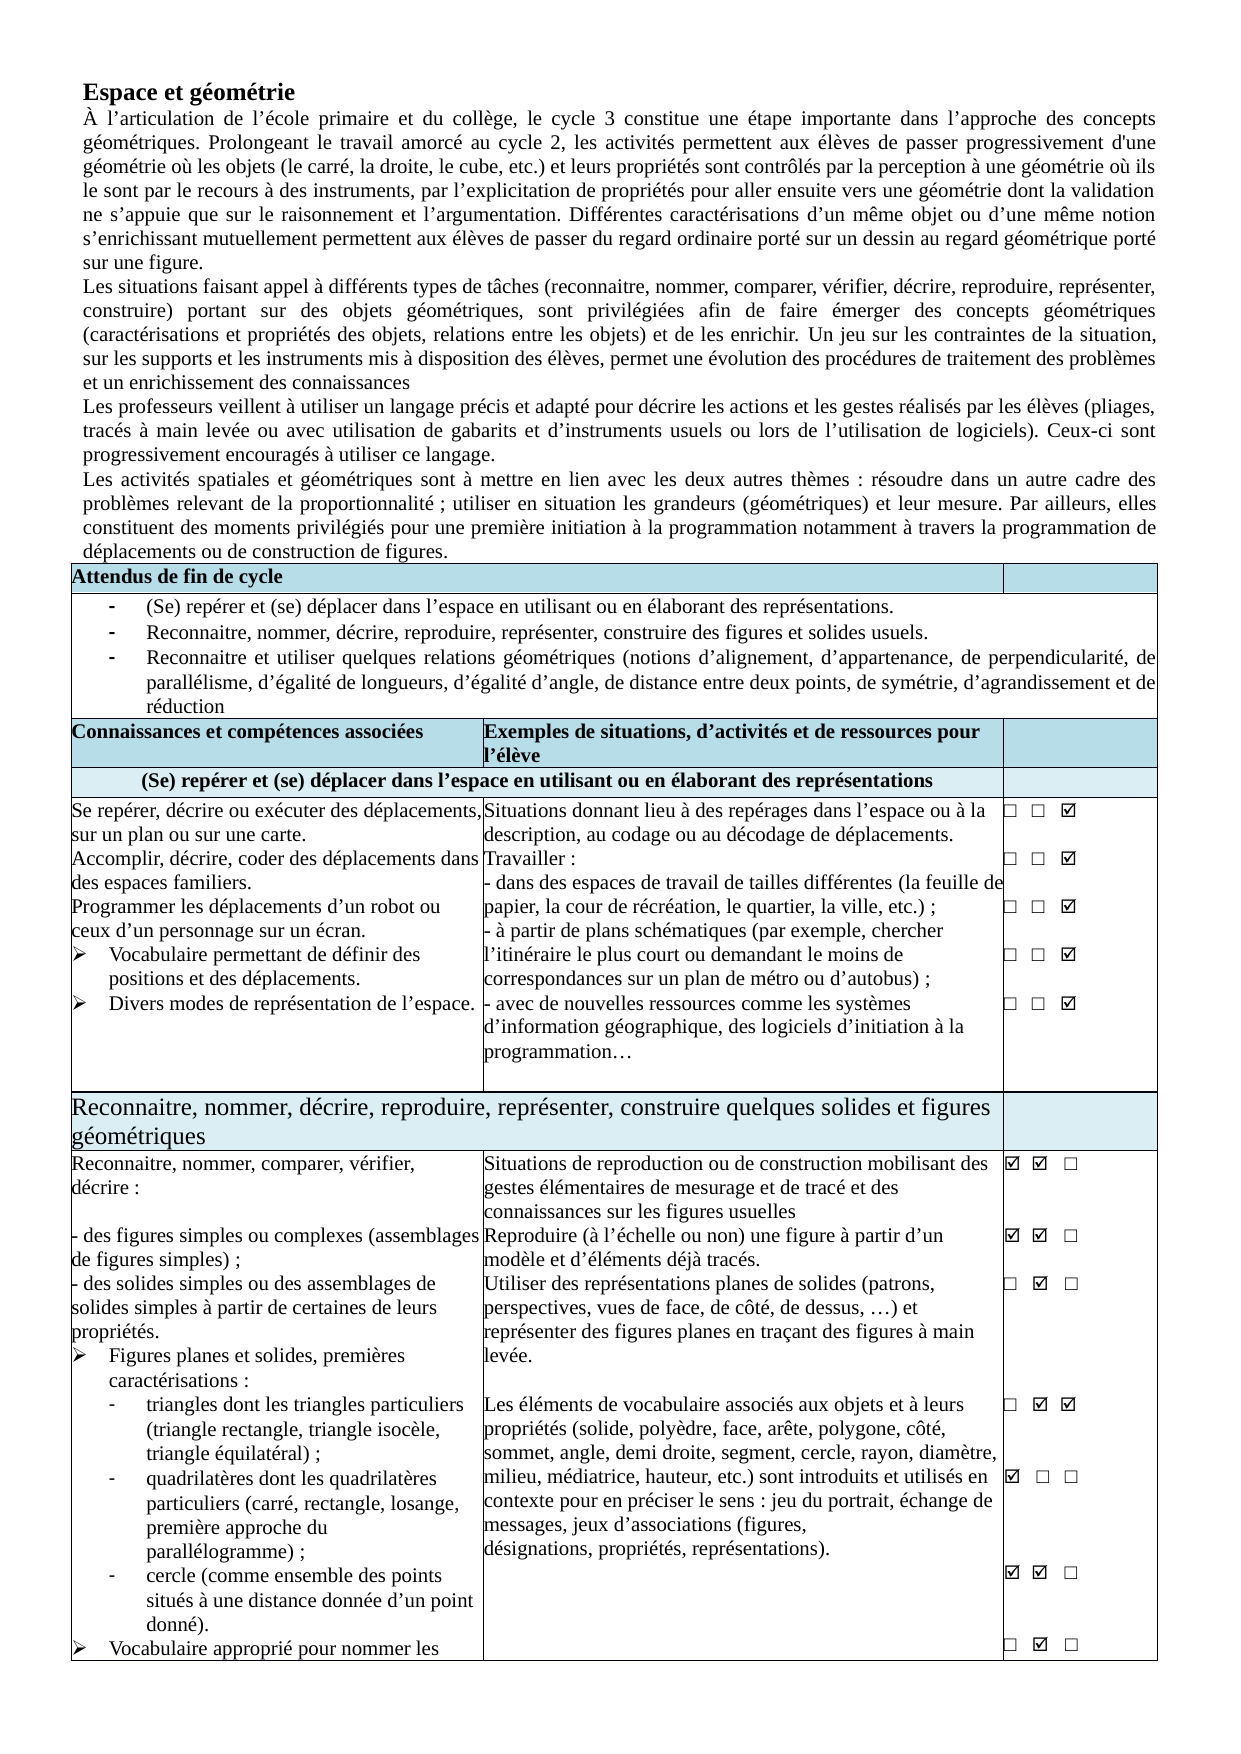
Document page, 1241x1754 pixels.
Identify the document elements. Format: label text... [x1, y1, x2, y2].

table_header Attendus de fin de cycle [72, 564, 1003, 592]
table_cell Reconnaitre, nommer, décrire, reproduire, représenter, construire quelques solides et figures géométriques [72, 1093, 1003, 1150]
table_cell Situations donnant lieu à des repérages dans l’espace ou à la description, au codage ou au décodage de déplacements. Travailler : - dans des espaces de travail de tailles différentes (la feuille de papier, la cour de récréation, le quartier, la ville, etc.) ; - à partir de plans schématiques (par exemple, chercher l’itinéraire le plus court ou demandant le moins de correspondances sur un plan de métro ou d’autobus) ; - avec de nouvelles ressources comme les systèmes d’information géographique, des logiciels d’initiation à la programmation… [484, 798, 1003, 1091]
table_cell   □   □ □  □ □    □ □   □ □  □ [1004, 1151, 1157, 1660]
text Les professeurs veillent à utiliser un langage précis et adapté pour décrire les actions et les gestes réalisés par les élèves (pliages, tracés à main levée ou avec utilisation de gabarits et d’instruments usuels ou lors de l’utilisation de logiciels). Ceux-ci sont progressivement encouragés à utiliser ce langage. [83, 394, 1157, 466]
table_cell Exemples de situations, d’activités et de ressources pour l’élève [484, 719, 1003, 767]
text À l’articulation de l’école primaire et du collège, le cycle 3 constitue une étape importante dans l’approche des concepts géométriques. Prolongeant le travail amorcé au cycle 2, les activités permettent aux élèves de passer progressivement d'une géométrie où les objets (le carré, la droite, le cube, etc.) et leurs propriétés sont contrôlés par la perception à une géométrie où ils le sont par le recours à des instruments, par l’explicitation de propriétés pour aller ensuite vers une géométrie dont la validation ne s’appuie que sur le raisonnement et l’argumentation. Différentes caractérisations d’un même objet ou d’une même notion s’enrichissant mutuellement permettent aux élèves de passer du regard ordinaire porté sur un dessin au regard géométrique porté sur une figure. [83, 106, 1157, 274]
table_cell Reconnaitre, nommer, comparer, vérifier, décrire : - des figures simples ou complexes (assemblages de figures simples) ; - des solides simples ou des assemblages de solides simples à partir de certaines de leurs propriétés. Figures planes et solides, premières caractérisations : triangles dont les triangles particuliers (triangle rectangle, triangle isocèle, triangle équilatéral) ; quadrilatères dont les quadrilatères particuliers (carré, rectangle, losange, première approche du parallélogramme) ; cercle (comme ensemble des points situés à une distance donnée d’un point donné). Vocabulaire approprié pour nommer les [72, 1151, 483, 1660]
text Les situations faisant appel à différents types de tâches (reconnaitre, nommer, comparer, vérifier, décrire, reproduire, représenter, construire) portant sur des objets géométriques, sont privilégiées afin de faire émerger des concepts géométriques (caractérisations et propriétés des objets, relations entre les objets) et de les enrichir. Un jeu sur les contraintes de la situation, sur les supports et les instruments mis à disposition des élèves, permet une évolution des procédures de traitement des problèmes et un enrichissement des connaissances [83, 274, 1157, 394]
table_cell □ □  □ □  □ □  □ □  □ □  [1004, 798, 1157, 1091]
table_cell [1004, 719, 1157, 767]
table_cell [1004, 768, 1157, 797]
table_cell Situations de reproduction ou de construction mobilisant des gestes élémentaires de mesurage et de tracé et des connaissances sur les figures usuelles Reproduire (à l’échelle ou non) une figure à partir d’un modèle et d’éléments déjà tracés. Utiliser des représentations planes de solides (patrons, perspectives, vues de face, de côté, de dessus, …) et représenter des figures planes en traçant des figures à main levée. Les éléments de vocabulaire associés aux objets et à leurs propriétés (solide, polyèdre, face, arête, polygone, côté, sommet, angle, demi droite, segment, cercle, rayon, diamètre, milieu, médiatrice, hauteur, etc.) sont introduits et utilisés en contexte pour en préciser le sens : jeu du portrait, échange de messages, jeux d’associations (figures, désignations, propriétés, représentations). [484, 1151, 1003, 1660]
table_cell [1004, 1093, 1157, 1150]
text Les activités spatiales et géométriques sont à mettre en lien avec les deux autres thèmes : résoudre dans un autre cadre des problèmes relevant de la proportionnalité ; utiliser en situation les grandeurs (géométriques) et leur mesure. Par ailleurs, elles constituent des moments privilégiés pour une première initiation à la programmation notamment à travers la programmation de déplacements ou de construction de figures. [83, 466, 1157, 563]
table_cell (Se) repérer et (se) déplacer dans l’espace en utilisant ou en élaborant des représentations [72, 768, 1003, 797]
table_cell Connaissances et compétences associées [72, 719, 483, 767]
table_header [1004, 564, 1157, 592]
text Espace et géométrie [83, 77, 1157, 106]
table_cell Se repérer, décrire ou exécuter des déplacements, sur un plan ou sur une carte. Accomplir, décrire, coder des déplacements dans des espaces familiers. Programmer les déplacements d’un robot ou ceux d’un personnage sur un écran. Vocabulaire permettant de définir des positions et des déplacements. Divers modes de représentation de l’espace. [72, 798, 483, 1091]
table_cell (Se) repérer et (se) déplacer dans l’espace en utilisant ou en élaborant des représentations. Reconnaitre, nommer, décrire, reproduire, représenter, construire des figures et solides usuels. Reconnaitre et utiliser quelques relations géométriques (notions d’alignement, d’appartenance, de perpendicularité, de parallélisme, d’égalité de longueurs, d’égalité d’angle, de distance entre deux points, de symétrie, d’agrandissement et de réduction [72, 594, 1157, 718]
